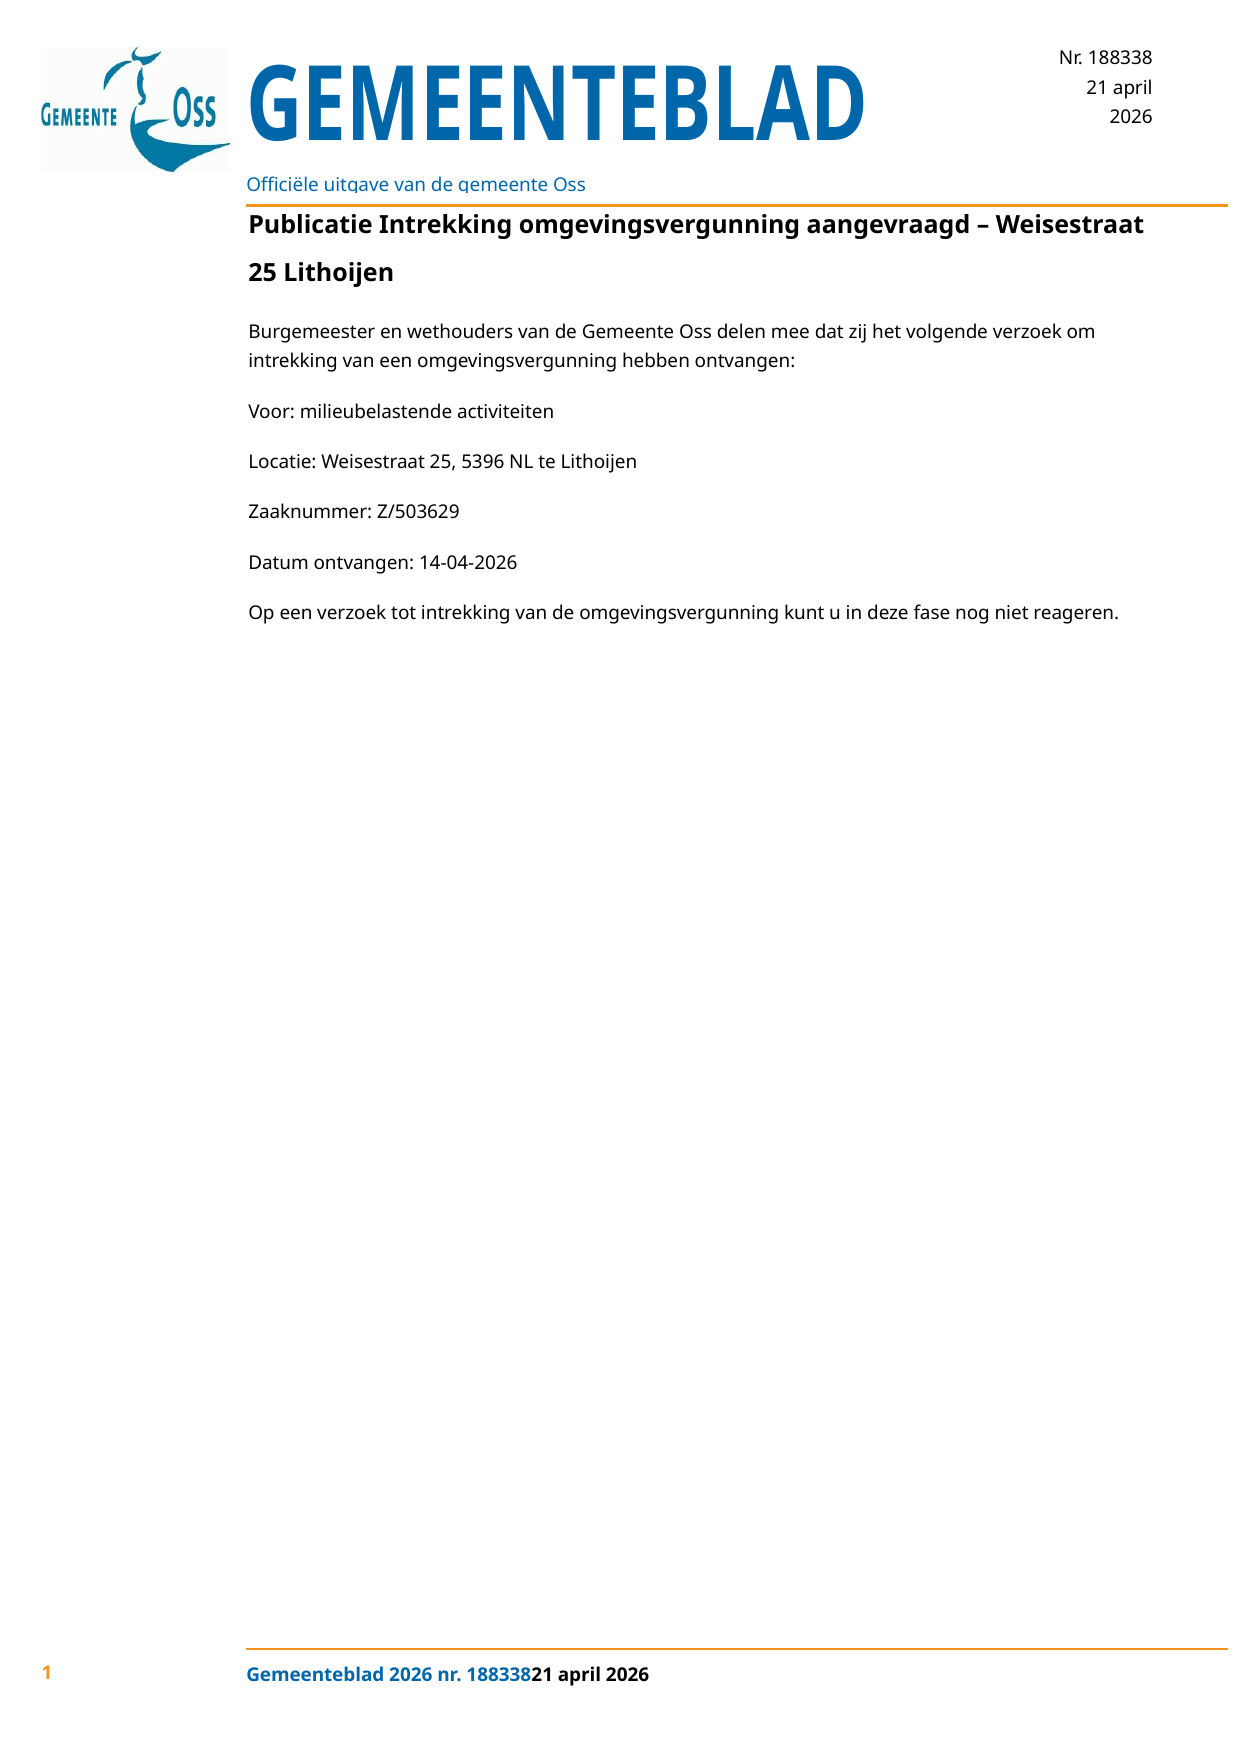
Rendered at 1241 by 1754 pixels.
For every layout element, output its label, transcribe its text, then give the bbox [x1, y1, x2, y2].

text Zaaknummer: Z/503629 [248, 499, 1152, 524]
text Voor: milieubelastende activiteiten [248, 398, 1152, 424]
text Burgemeester en wethouders van de Gemeente Oss delen mee dat zij het volgende verzoek om intrekking van een omgevingsvergunning hebben ontvangen: [248, 318, 1152, 373]
text Locatie: Weisestraat 25, 5396 NL te Lithoijen [248, 448, 1152, 474]
text Datum ontvangen: 14-04-2026 [248, 549, 1152, 575]
text Op een verzoek tot intrekking van de omgevingsvergunning kunt u in deze fase nog niet reageren. [248, 599, 1152, 625]
text Publicatie Intrekking omgevingsvergunning aangevraagd – Weisestraat 25 Lithoijen [248, 207, 1152, 288]
picture [41, 47, 231, 172]
